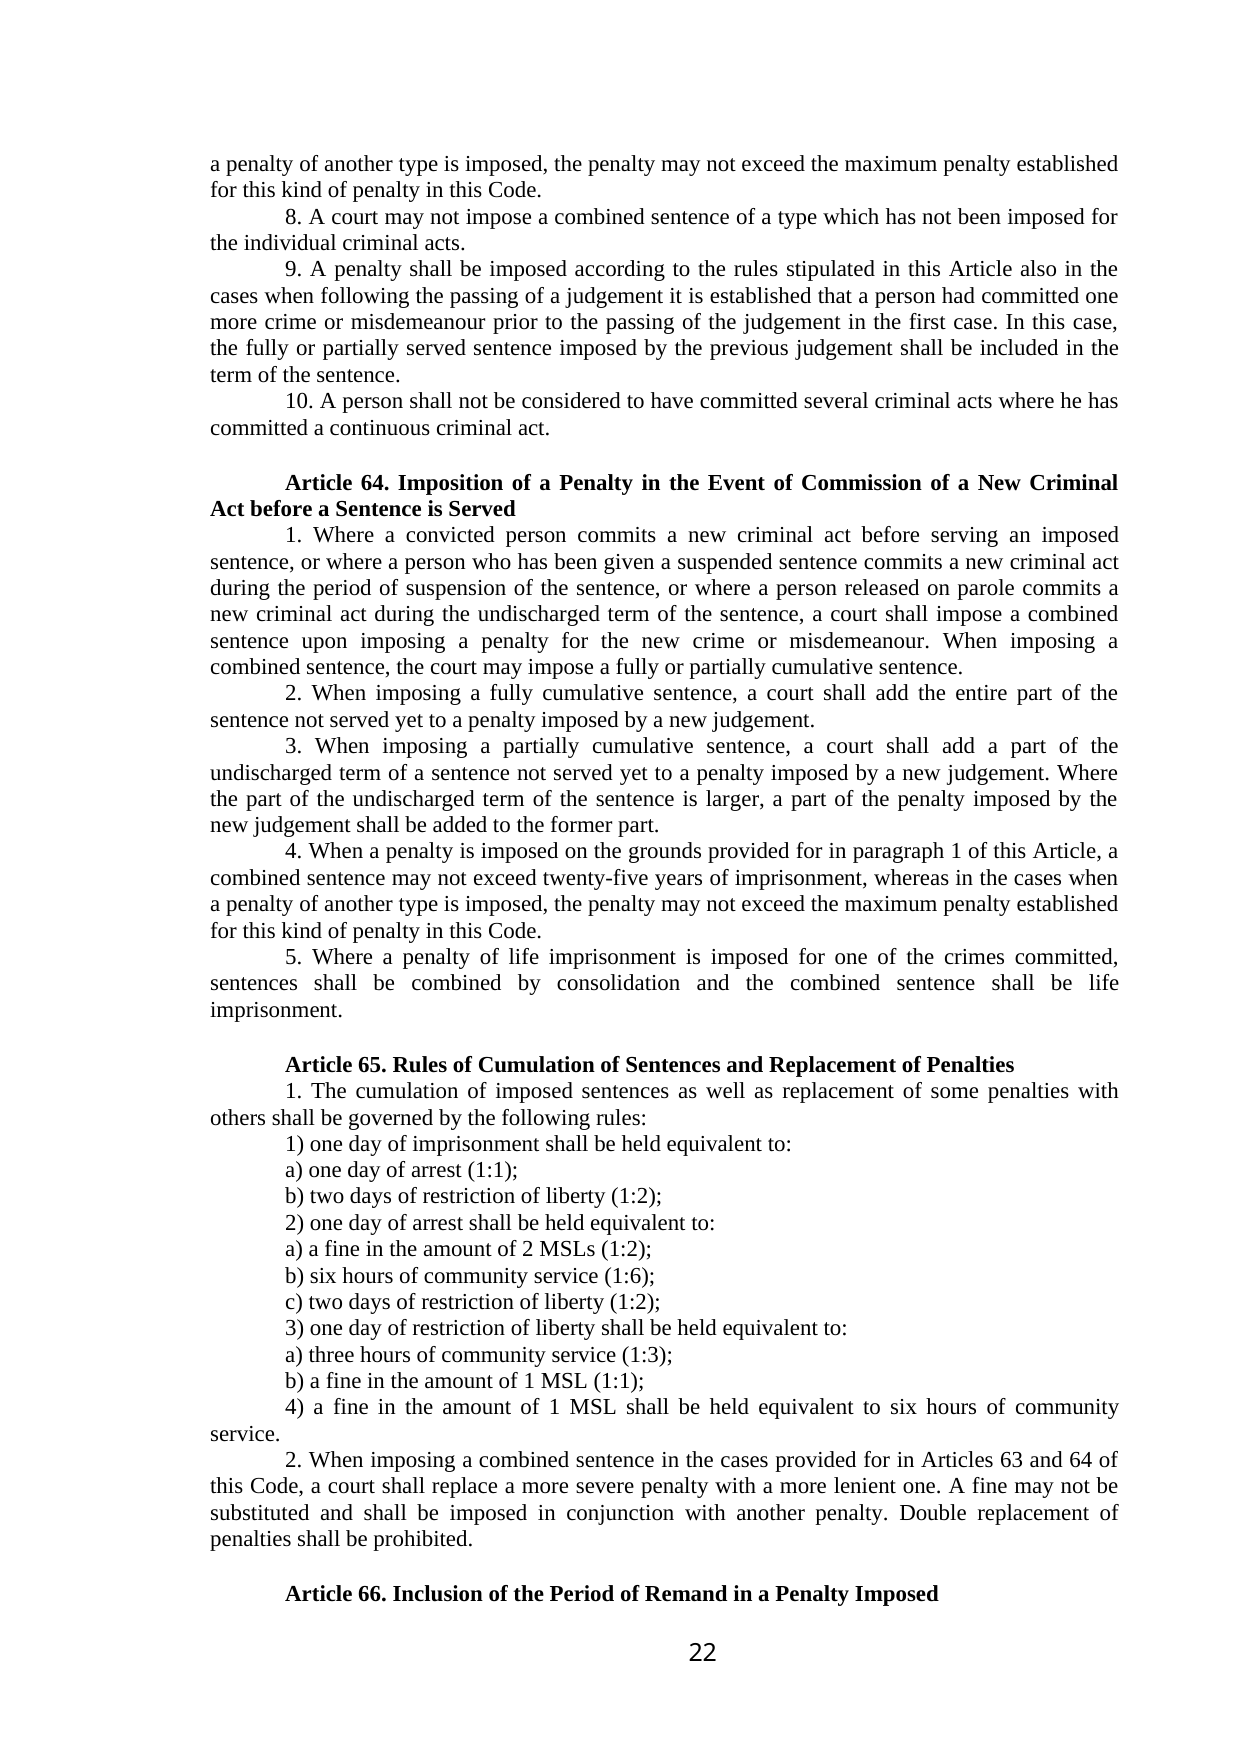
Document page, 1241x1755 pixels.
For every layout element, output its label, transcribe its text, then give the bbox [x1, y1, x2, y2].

text c) two days of restriction of liberty (1:2); [210, 1288, 1120, 1314]
text 1. The cumulation of imposed sentences as well as replacement of some penalties with others shall be governed by the following rules: [210, 1077, 1120, 1130]
text 1. Where a convicted person commits a new criminal act before serving an imposed sentence, or where a person who has been given a suspended sentence commits a new criminal act during the period of suspension of the sentence, or where a person released on parole commits a new criminal act during the undischarged term of the sentence, a court shall impose a combined sentence upon imposing a penalty for the new crime or misdemeanour. When imposing a combined sentence, the court may impose a fully or partially cumulative sentence. [210, 521, 1120, 679]
text a) one day of arrest (1:1); [210, 1156, 1120, 1183]
text Article 64. Imposition of a Penalty in the Event of Commission of a New Criminal Act before a Sentence is Served [210, 469, 1120, 521]
text b) two days of restriction of liberty (1:2); [210, 1183, 1120, 1209]
text Article 66. Inclusion of the Period of Remand in a Penalty Imposed [210, 1580, 1120, 1607]
text b) six hours of community service (1:6); [210, 1262, 1120, 1288]
text Article 65. Rules of Cumulation of Sentences and Replacement of Penalties [210, 1051, 1120, 1077]
text 3) one day of restriction of liberty shall be held equivalent to: [210, 1314, 1120, 1341]
text 4. When a penalty is imposed on the grounds provided for in paragraph 1 of this Article, a combined sentence may not exceed twenty-five years of imprisonment, whereas in the cases when a penalty of another type is imposed, the penalty may not exceed the maximum penalty established for this kind of penalty in this Code. [210, 838, 1120, 943]
text 8. A court may not impose a combined sentence of a type which has not been imposed for the individual criminal acts. [210, 203, 1120, 255]
text 3. When imposing a partially cumulative sentence, a court shall add a part of the undischarged term of a sentence not served yet to a penalty imposed by a new judgement. Where the part of the undischarged term of the sentence is larger, a part of the penalty imposed by the new judgement shall be added to the former part. [210, 732, 1120, 838]
text 10. A person shall not be considered to have committed several criminal acts where he has committed a continuous criminal act. [210, 387, 1120, 440]
text a) a fine in the amount of 2 MSLs (1:2); [210, 1235, 1120, 1262]
text 2. When imposing a fully cumulative sentence, a court shall add the entire part of the sentence not served yet to a penalty imposed by a new judgement. [210, 679, 1120, 732]
text 9. A penalty shall be imposed according to the rules stipulated in this Article also in the cases when following the passing of a judgement it is established that a person had committed one more crime or misdemeanour prior to the passing of the judgement in the first case. In this case, the fully or partially served sentence imposed by the previous judgement shall be included in the term of the sentence. [210, 255, 1120, 387]
text b) a fine in the amount of 1 MSL (1:1); [210, 1367, 1120, 1393]
text 1) one day of imprisonment shall be held equivalent to: [210, 1130, 1120, 1156]
text a) three hours of community service (1:3); [210, 1341, 1120, 1367]
text 4) a fine in the amount of 1 MSL shall be held equivalent to six hours of community service. [210, 1393, 1120, 1446]
text 5. Where a penalty of life imprisonment is imposed for one of the crimes committed, sentences shall be combined by consolidation and the combined sentence shall be life imprisonment. [210, 943, 1120, 1022]
text a penalty of another type is imposed, the penalty may not exceed the maximum penalty established for this kind of penalty in this Code. [210, 150, 1120, 203]
text 2) one day of arrest shall be held equivalent to: [210, 1209, 1120, 1235]
text 2. When imposing a combined sentence in the cases provided for in Articles 63 and 64 of this Code, a court shall replace a more severe penalty with a more lenient one. A fine may not be substituted and shall be imposed in conjunction with another penalty. Double replacement of penalties shall be prohibited. [210, 1446, 1120, 1552]
